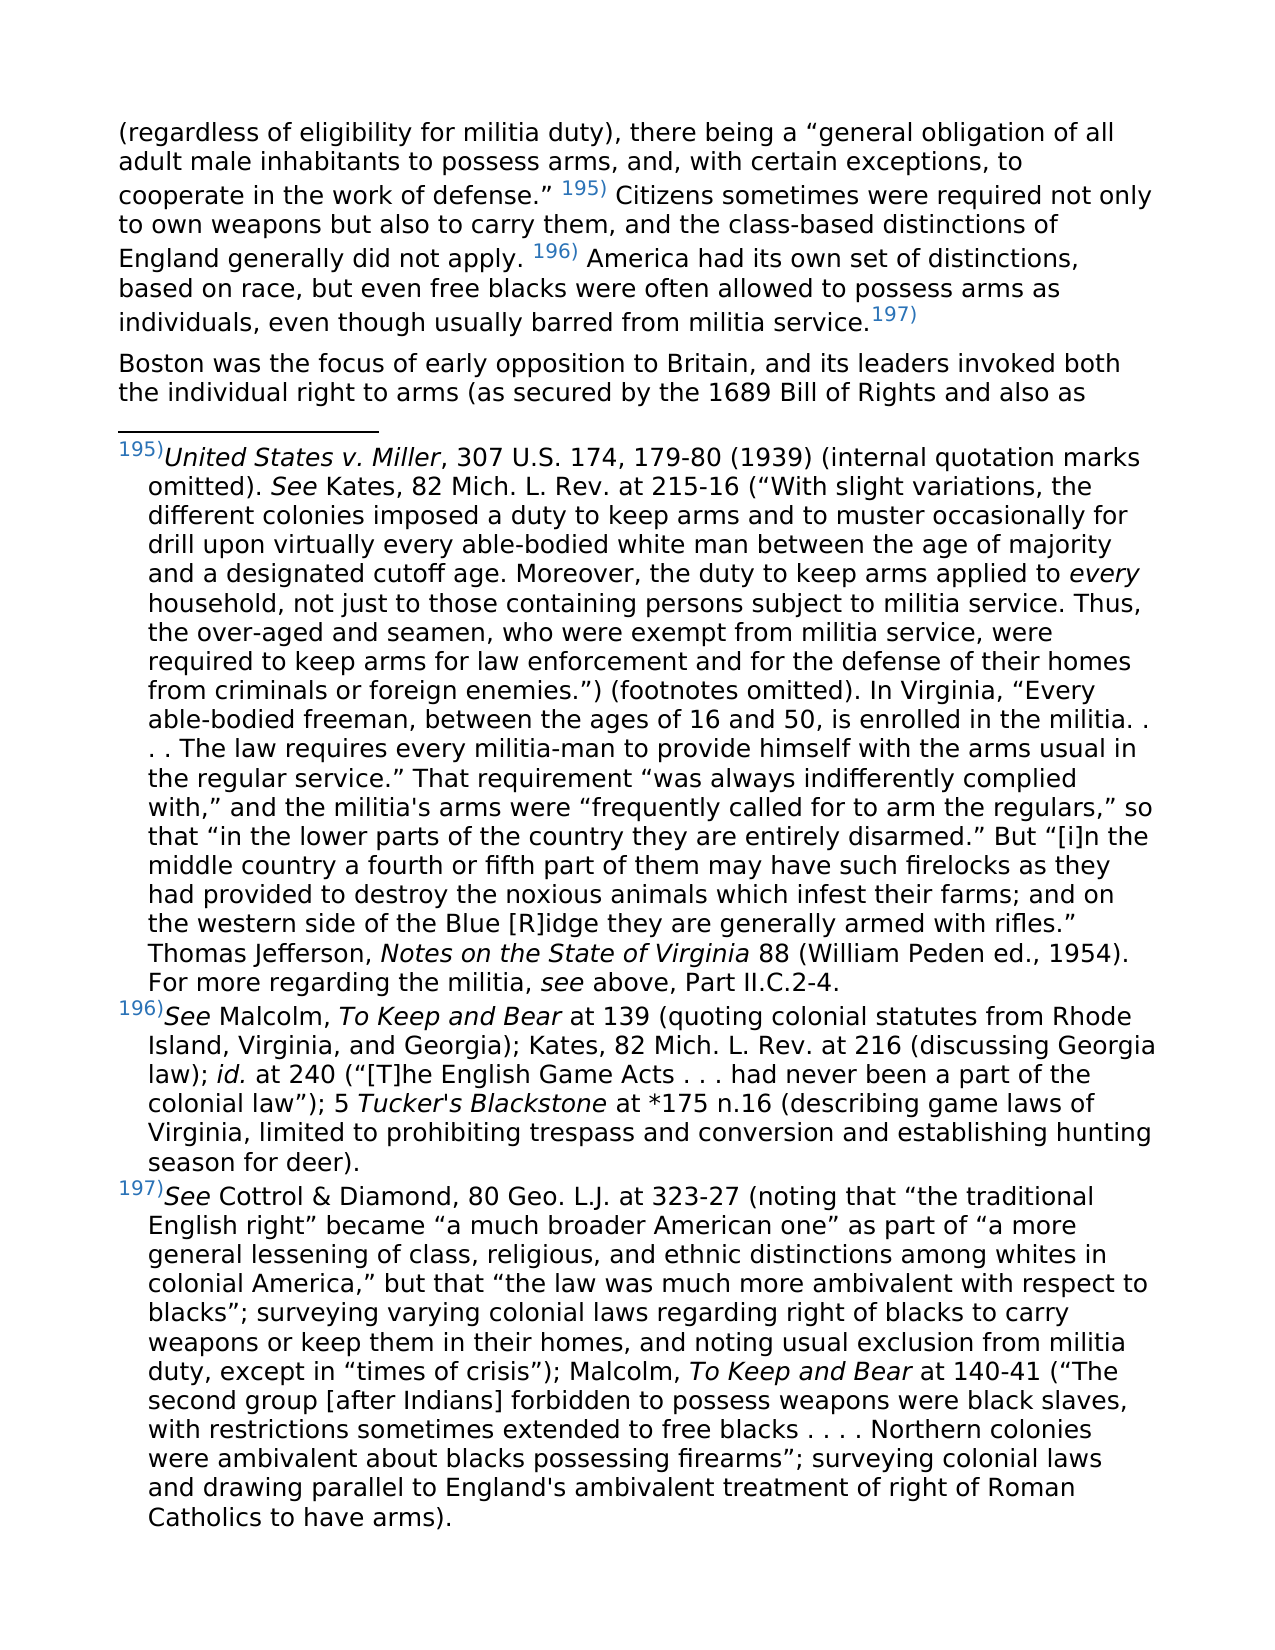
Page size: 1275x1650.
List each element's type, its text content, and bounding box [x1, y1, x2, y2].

text United States v. Miller, 307 U.S. 174, 179-80 (1939) (internal quotation marks omitted). See Kates, 82 Mich. L. Rev. at 215-16 (“With slight variations, the different colonies imposed a duty to keep arms and to muster occasionally for drill upon virtually every able-bodied white man between the age of majority and a designated cut­off age. Moreover, the duty to keep arms applied to every household, not just to those containing persons subject to militia service. Thus, the over-aged and seamen, who were exempt from militia service, were required to keep arms for law enforcement and for the defense of their homes from criminals or foreign enemies.”) (footnotes omitted). In Virginia, “Every able-bodied freeman, between the ages of 16 and 50, is enrolled in the militia. . . . The law requires every militia-man to provide himself with the arms usual in the regular service.” That requirement “was always indifferently complied with,” and the militia's arms were “frequently called for to arm the regulars,” so that “in the lower parts of the country they are entirely disarmed.” But “[i]n the middle country a fourth or fifth part of them may have such firelocks as they had provided to destroy the noxious animals which infest their farms; and on the western side of the Blue [R]idge they are generally armed with rifles.” Thomas Jefferson, Notes on the State of Virginia 88 (William Peden ed., 1954). For more regarding the militia, see above, Part II.C.2-4. [118, 438, 1157, 997]
text Boston was the focus of early opposition to Britain, and its leaders invoked both the individual right to arms (as secured by the 1689 Bill of Rights and also as [118, 349, 1157, 408]
text See Cottrol & Diamond, 80 Geo. L.J. at 323-27 (noting that “the traditional English right” became “a much broader American one” as part of “a more general lessening of class, religious, and ethnic distinctions among whites in colonial America,” but that “the law was much more ambivalent with respect to blacks”; surveying varying colonial laws regarding right of blacks to carry weapons or keep them in their homes, and noting usual exclusion from militia duty, except in “times of crisis”); Malcolm, To Keep and Bear at 140-41 (“The second group [after Indians] forbidden to possess weapons were black slaves, with restrictions sometimes extended to free blacks . . . . Northern colonies were ambivalent about blacks possessing firearms”; surveying colonial laws and drawing parallel to England's ambivalent treatment of right of Roman Catholics to have arms). [118, 1177, 1157, 1532]
text See Malcolm, To Keep and Bear at 139 (quoting colonial statutes from Rhode Island, Virginia, and Georgia); Kates, 82 Mich. L. Rev. at 216 (discussing Georgia law); id. at 240 (“[T]he English Game Acts . . . had never been a part of the colonial law”); 5 Tucker's Blackstone at *175 n.16 (describing game laws of Virginia, limited to prohibiting trespass and conversion and establishing hunting season for deer). [118, 997, 1157, 1177]
text (regardless of eligibility for militia duty), there being a “general obligation of all adult male inhabitants to possess arms, and, with certain exceptions, to cooperate in the work of defense.” Citizens sometimes were required not only to own weapons but also to carry them, and the class-based distinctions of England generally did not apply. America had its own set of distinctions, based on race, but even free blacks were often allowed to possess arms as individuals, even though usually barred from militia service. [118, 118, 1157, 337]
